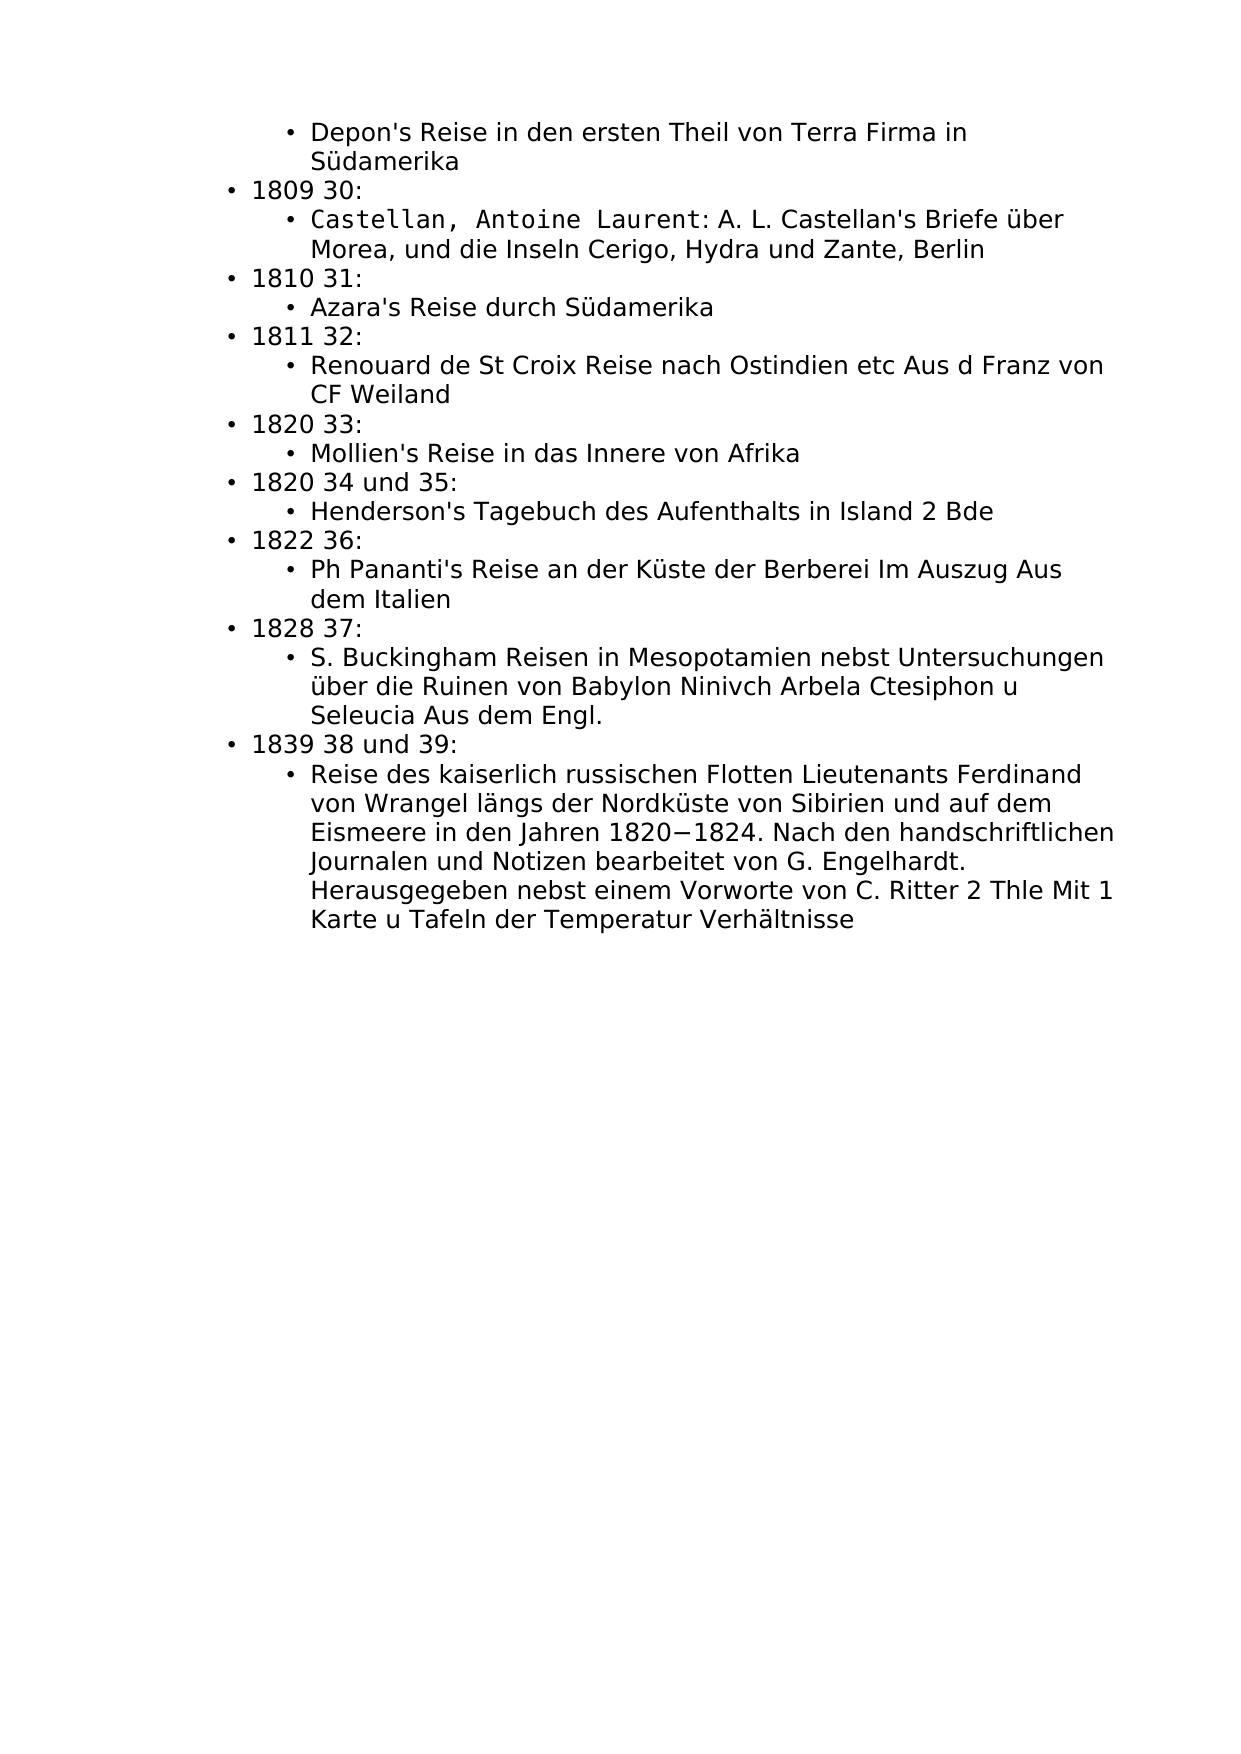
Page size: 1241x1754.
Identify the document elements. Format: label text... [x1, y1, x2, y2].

list Henderson's Tagebuch des Aufenthalts in Island 2 Bde [295, 497, 1122, 526]
list Depon's Reise in den ersten Theil von Terra Firma in Südamerika [295, 118, 1122, 176]
list 1828 37: [236, 614, 1122, 643]
list 1820 34 und 35: [236, 468, 1122, 497]
list Renouard de St Croix Reise nach Ostindien etc Aus d Franz von CF Weiland [295, 351, 1122, 410]
list Reise des kaiserlich russischen Flotten Lieutenants Ferdinand von Wrangel längs der Nordküste von Sibirien und auf dem Eismeere in den Jahren 1820−1824. Nach den handschriftlichen Journalen und Notizen bearbeitet von G. Engelhardt. Herausgegeben nebst einem Vorworte von C. Ritter 2 Thle Mit 1 Karte u Tafeln der Temperatur Verhältnisse [295, 760, 1122, 935]
list 1811 32: [236, 322, 1122, 351]
list 1809 30: [236, 176, 1122, 206]
list 1820 33: [236, 410, 1122, 439]
list 1839 38 und 39: [236, 731, 1122, 760]
list 1822 36: [236, 526, 1122, 556]
list S. Buckingham Reisen in Mesopotamien nebst Untersuchungen über die Ruinen von Babylon Ninivch Arbela Ctesiphon u Seleucia Aus dem Engl. [295, 643, 1122, 731]
list Azara's Reise durch Südamerika [295, 293, 1122, 322]
list Mollien's Reise in das Innere von Afrika [295, 439, 1122, 468]
list Ph Pananti's Reise an der Küste der Berberei Im Auszug Aus dem Italien [295, 556, 1122, 614]
list Castellan, Antoine Laurent: A. L. Castellan's Briefe über Morea, und die Inseln Cerigo, Hydra und Zante, Berlin [295, 206, 1122, 264]
list 1810 31: [236, 264, 1122, 293]
